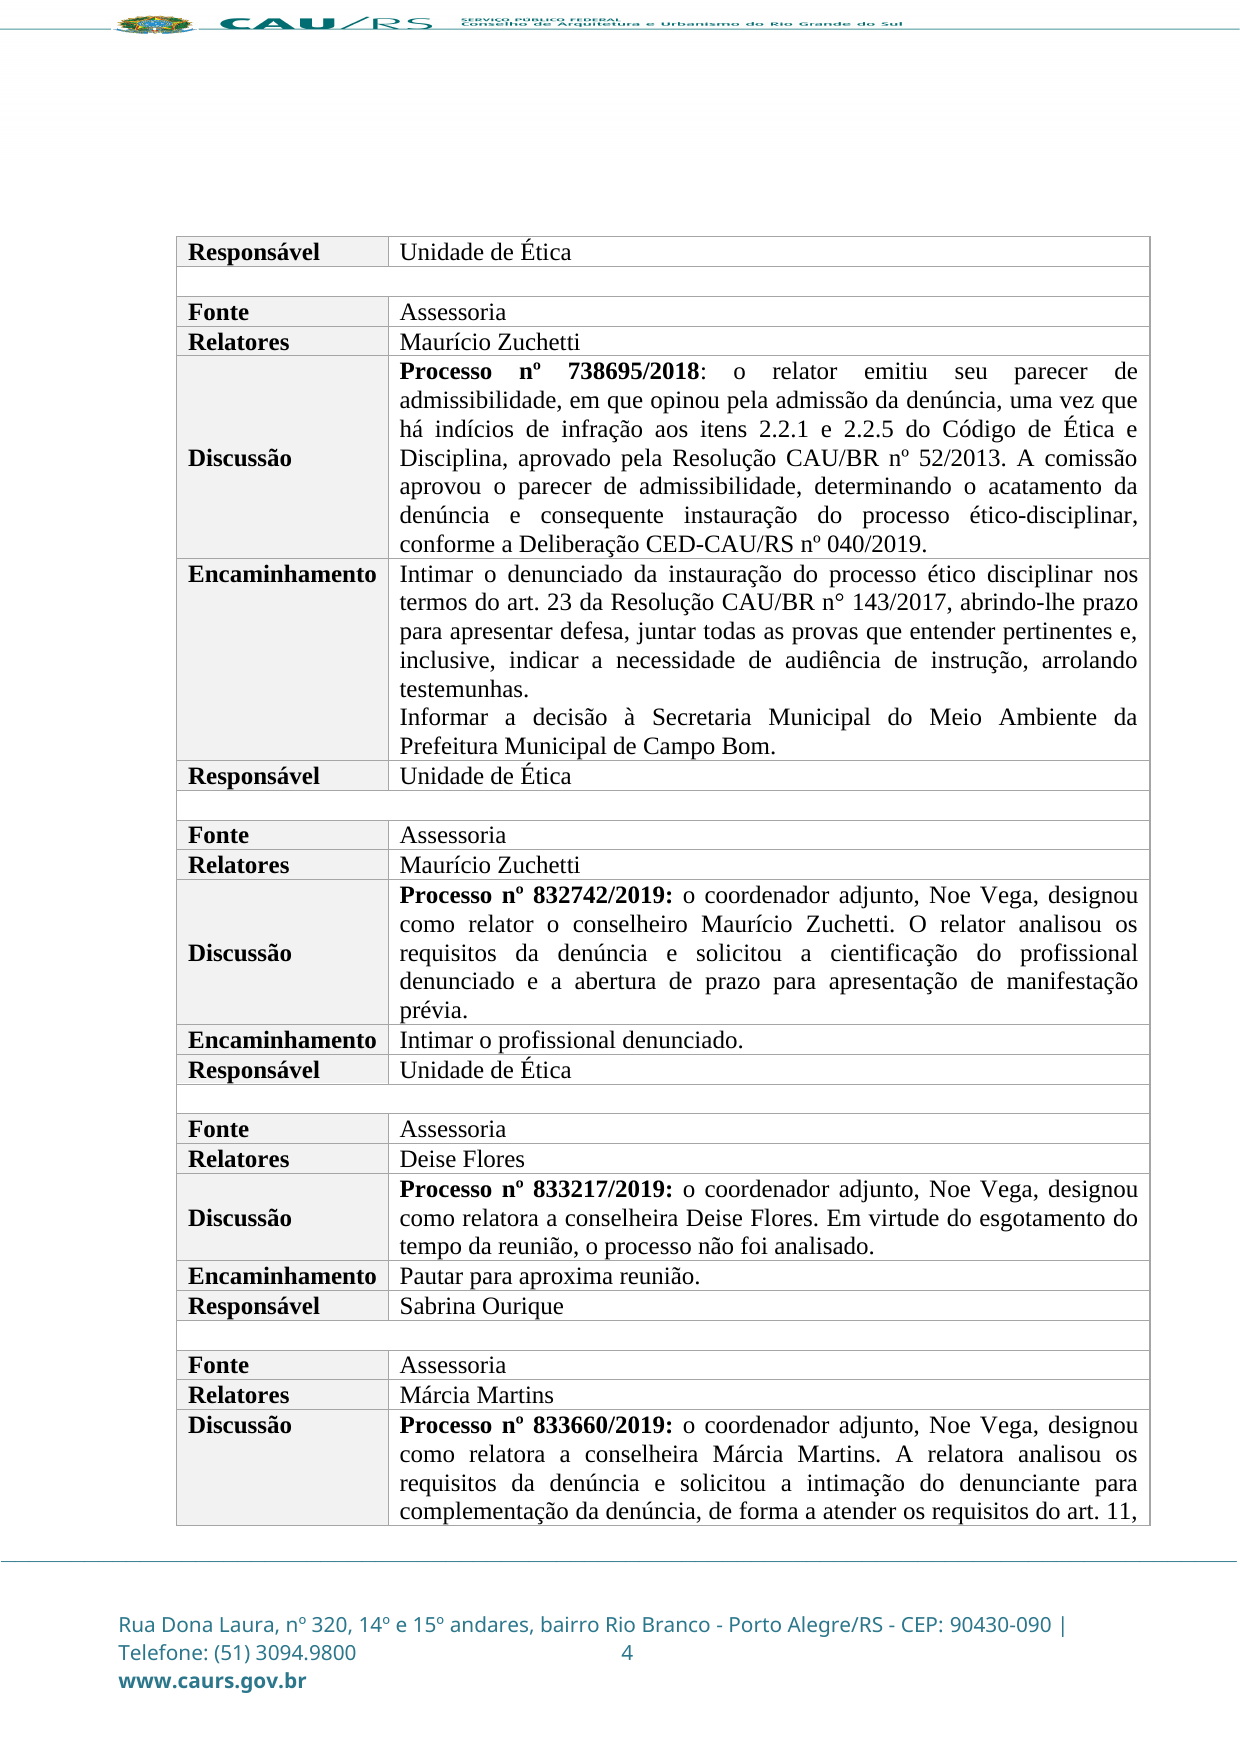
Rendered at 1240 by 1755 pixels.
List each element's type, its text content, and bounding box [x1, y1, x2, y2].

table_cell Relatores [177, 1380, 388, 1409]
table_cell Discussão [177, 356, 388, 558]
table_cell Maurício Zuchetti [389, 327, 1149, 355]
table_cell Fonte [177, 1351, 388, 1379]
table_cell Intimar o profissional denunciado. [389, 1025, 1149, 1054]
table_cell [177, 267, 388, 296]
table_cell [177, 1085, 388, 1113]
table_cell [388, 1085, 1149, 1113]
table_cell Encaminhamento [177, 559, 388, 760]
table_cell Responsável [177, 1055, 388, 1083]
table_cell Assessoria [389, 297, 1149, 326]
table_cell Fonte [177, 297, 388, 326]
table_cell Relatores [177, 327, 388, 355]
table_cell Fonte [177, 821, 388, 849]
table_cell Processo nº 832742/2019: o coordenador adjunto, Noe Vega, designou como relator o conselheiro Maurício Zuchetti. O relator analisou os requisitos da denúncia e solicitou a cientificação do profissional denunciado e a abertura de prazo para apresentação de manifestação prévia. [389, 880, 1149, 1024]
table_cell Processo nº 833217/2019: o coordenador adjunto, Noe Vega, designou como relatora a conselheira Deise Flores. Em virtude do esgotamento do tempo da reunião, o processo não foi analisado. [389, 1174, 1149, 1260]
table_cell Responsável [177, 1291, 388, 1320]
table_cell Márcia Martins [389, 1380, 1149, 1409]
table_cell Processo nº 738695/2018: o relator emitiu seu parecer de admissibilidade, em que opinou pela admissão da denúncia, uma vez que há indícios de infração aos itens 2.2.1 e 2.2.5 do Código de Ética e Disciplina, aprovado pela Resolução CAU/BR nº 52/2013. A comissão aprovou o parecer de admissibilidade, determinando o acatamento da denúncia e consequente instauração do processo ético-disciplinar, conforme a Deliberação CED-CAU/RS nº 040/2019. [389, 356, 1149, 558]
table_cell Assessoria [389, 1351, 1149, 1379]
table_cell [177, 1321, 388, 1349]
table_cell Unidade de Ética [389, 1055, 1149, 1083]
table_cell Responsável [177, 761, 388, 790]
table_cell Relatores [177, 1144, 388, 1173]
table_cell Discussão [177, 880, 388, 1024]
table_cell Responsável [177, 237, 388, 266]
table_cell Deise Flores [389, 1144, 1149, 1173]
table_cell [388, 1321, 1149, 1349]
table_cell Assessoria [389, 1114, 1149, 1143]
table_cell Sabrina Ourique [389, 1291, 1149, 1320]
table_cell Discussão [177, 1410, 388, 1525]
table_cell Maurício Zuchetti [389, 850, 1149, 879]
table_cell Encaminhamento [177, 1261, 388, 1290]
table_cell Fonte [177, 1114, 388, 1143]
table_cell Unidade de Ética [389, 761, 1149, 790]
table_cell [177, 791, 388, 819]
table_cell Pautar para aproxima reunião. [389, 1261, 1149, 1290]
table_cell [388, 267, 1149, 296]
table_cell Intimar o denunciado da instauração do processo ético disciplinar nos termos do art. 23 da Resolução CAU/BR n° 143/2017, abrindo-lhe prazo para apresentar defesa, juntar todas as provas que entender pertinentes e, inclusive, indicar a necessidade de audiência de instrução, arrolando testemunhas. Informar a decisão à Secretaria Municipal do Meio Ambiente da Prefeitura Municipal de Campo Bom. [389, 559, 1149, 760]
table_cell Assessoria [389, 821, 1149, 849]
table_cell [388, 791, 1149, 819]
table_cell Relatores [177, 850, 388, 879]
table_cell Processo nº 833660/2019: o coordenador adjunto, Noe Vega, designou como relatora a conselheira Márcia Martins. A relatora analisou os requisitos da denúncia e solicitou a intimação do denunciante para complementação da denúncia, de forma a atender os requisitos do art. 11, [389, 1410, 1149, 1525]
table_cell Encaminhamento [177, 1025, 388, 1054]
table_cell Unidade de Ética [389, 237, 1149, 266]
table_cell Discussão [177, 1174, 388, 1260]
